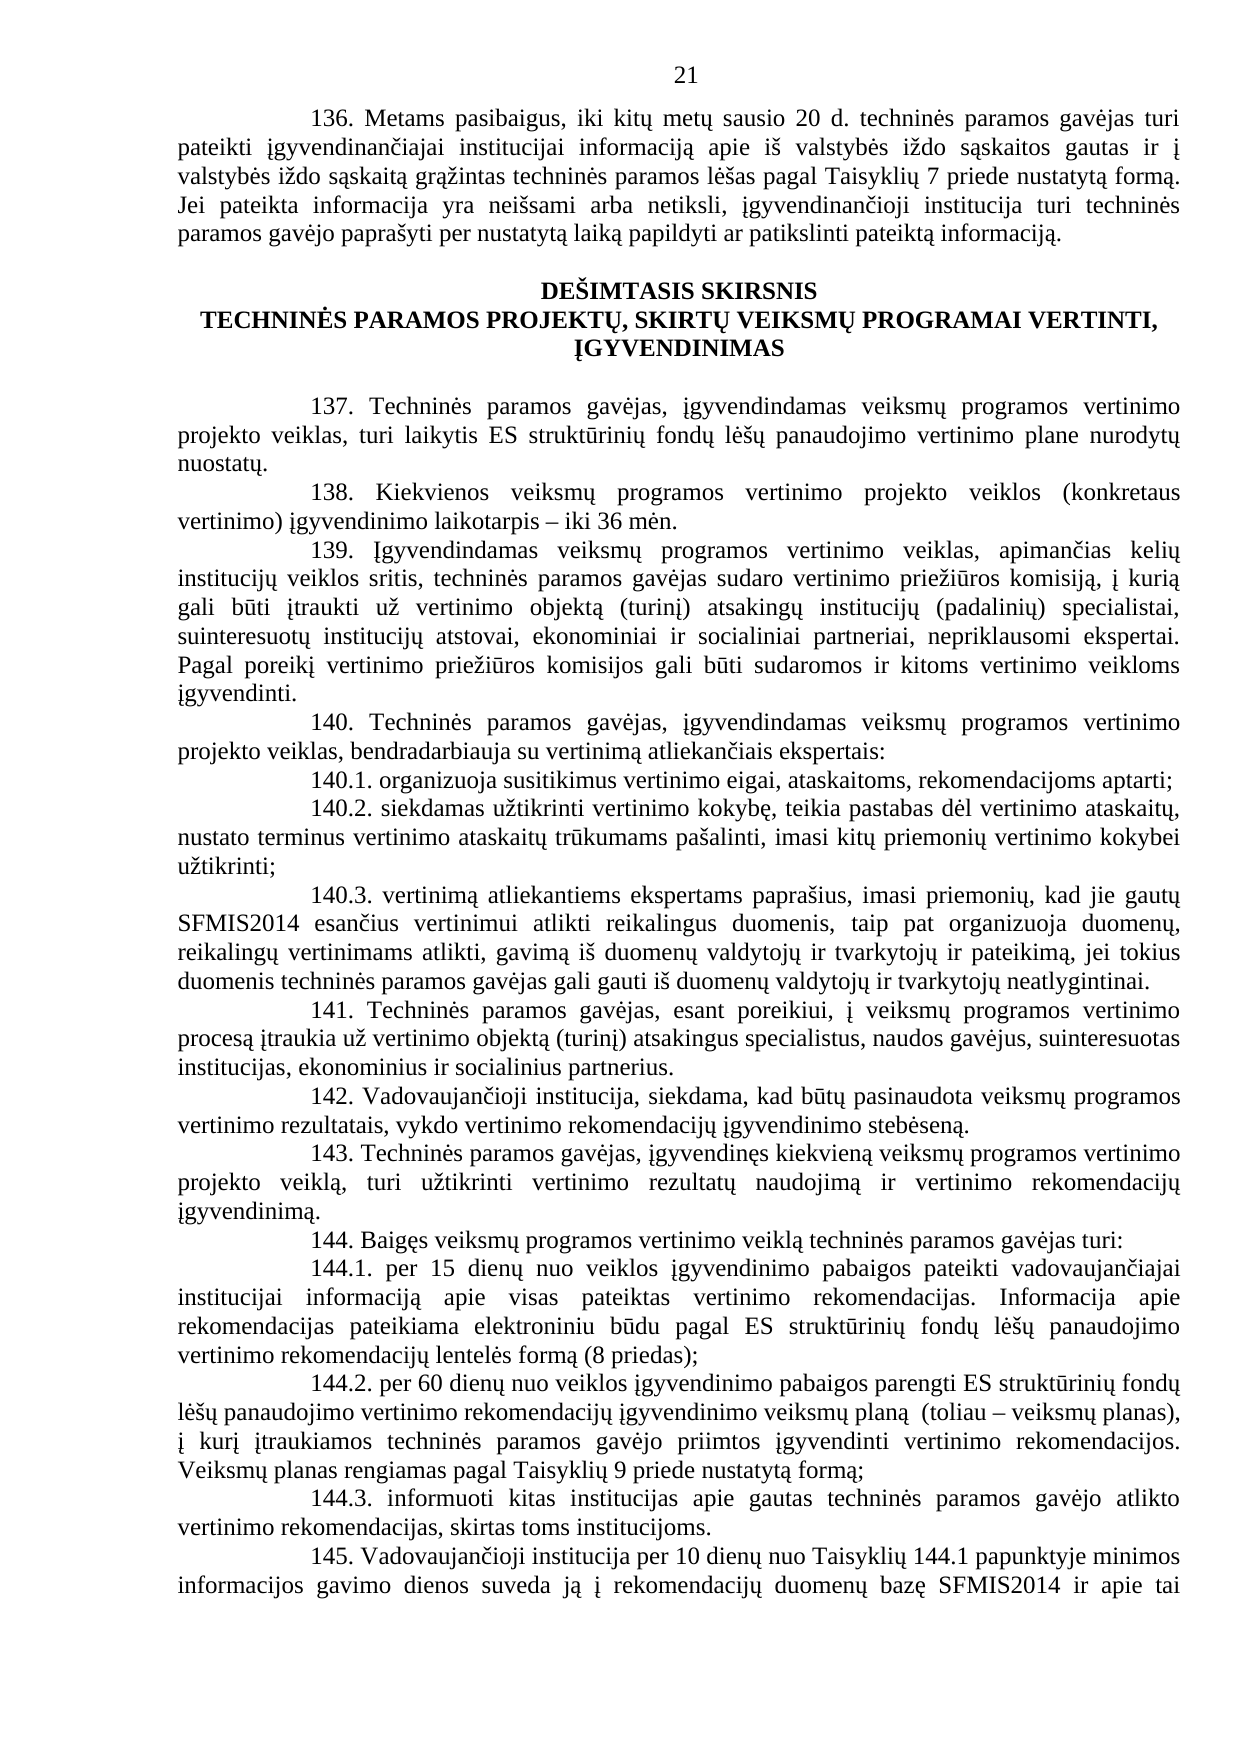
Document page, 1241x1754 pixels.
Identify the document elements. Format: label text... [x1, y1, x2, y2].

text 141. Techninės paramos gavėjas, esant poreikiui, į veiksmų programos vertinimo procesą įtraukia už vertinimo objektą (turinį) atsakingus specialistus, naudos gavėjus, suinteresuotas institucijas, ekonominius ir socialinius partnerius. [177, 995, 1181, 1081]
text 137. Techninės paramos gavėjas, įgyvendindamas veiksmų programos vertinimo projekto veiklas, turi laikytis ES struktūrinių fondų lėšų panaudojimo vertinimo plane nurodytų nuostatų. [177, 391, 1181, 477]
text 140.3. vertinimą atliekantiems ekspertams paprašius, imasi priemonių, kad jie gautų SFMIS2014 esančius vertinimui atlikti reikalingus duomenis, taip pat organizuoja duomenų, reikalingų vertinimams atlikti, gavimą iš duomenų valdytojų ir tvarkytojų ir pateikimą, jei tokius duomenis techninės paramos gavėjas gali gauti iš duomenų valdytojų ir tvarkytojų neatlygintinai. [177, 880, 1181, 995]
text 144.2. per 60 dienų nuo veiklos įgyvendinimo pabaigos parengti ES struktūrinių fondų lėšų panaudojimo vertinimo rekomendacijų įgyvendinimo veiksmų planą (toliau – veiksmų planas), į kurį įtraukiamos techninės paramos gavėjo priimtos įgyvendinti vertinimo rekomendacijos. Veiksmų planas rengiamas pagal Taisyklių 9 priede nustatytą formą; [177, 1368, 1181, 1483]
text TECHNINĖS PARAMOS PROJEKTŲ, SKIRTŲ VEIKSMŲ PROGRAMAI VERTINTI, ĮGYVENDINIMAS [177, 305, 1181, 362]
text 143. Techninės paramos gavėjas, įgyvendinęs kiekvieną veiksmų programos vertinimo projekto veiklą, turi užtikrinti vertinimo rezultatų naudojimą ir vertinimo rekomendacijų įgyvendinimą. [177, 1138, 1181, 1225]
text 144. Baigęs veiksmų programos vertinimo veiklą techninės paramos gavėjas turi: [177, 1225, 1181, 1253]
text 140.2. siekdamas užtikrinti vertinimo kokybę, teikia pastabas dėl vertinimo ataskaitų, nustato terminus vertinimo ataskaitų trūkumams pašalinti, imasi kitų priemonių vertinimo kokybei užtikrinti; [177, 793, 1181, 880]
text 145. Vadovaujančioji institucija per 10 dienų nuo Taisyklių 144.1 papunktyje minimos informacijos gavimo dienos suveda ją į rekomendacijų duomenų bazę SFMIS2014 ir apie tai [177, 1541, 1181, 1598]
text 140.1. organizuoja susitikimus vertinimo eigai, ataskaitoms, rekomendacijoms aptarti; [177, 765, 1181, 793]
text 142. Vadovaujančioji institucija, siekdama, kad būtų pasinaudota veiksmų programos vertinimo rezultatais, vykdo vertinimo rekomendacijų įgyvendinimo stebėseną. [177, 1081, 1181, 1138]
text DEŠIMTASIS SKIRSNIS [177, 276, 1181, 305]
text 140. Techninės paramos gavėjas, įgyvendindamas veiksmų programos vertinimo projekto veiklas, bendradarbiauja su vertinimą atliekančiais ekspertais: [177, 707, 1181, 765]
text 139. Įgyvendindamas veiksmų programos vertinimo veiklas, apimančias kelių institucijų veiklos sritis, techninės paramos gavėjas sudaro vertinimo priežiūros komisiją, į kurią gali būti įtraukti už vertinimo objektą (turinį) atsakingų institucijų (padalinių) specialistai, suinteresuotų institucijų atstovai, ekonominiai ir socialiniai partneriai, nepriklausomi ekspertai. Pagal poreikį vertinimo priežiūros komisijos gali būti sudaromos ir kitoms vertinimo veikloms įgyvendinti. [177, 535, 1181, 707]
text 136. Metams pasibaigus, iki kitų metų sausio 20 d. techninės paramos gavėjas turi pateikti įgyvendinančiajai institucijai informaciją apie iš valstybės iždo sąskaitos gautas ir į valstybės iždo sąskaitą grąžintas techninės paramos lėšas pagal Taisyklių 7 priede nustatytą formą. Jei pateikta informacija yra neišsami arba netiksli, įgyvendinančioji institucija turi techninės paramos gavėjo paprašyti per nustatytą laiką papildyti ar patikslinti pateiktą informaciją. [177, 103, 1181, 247]
text 144.3. informuoti kitas institucijas apie gautas techninės paramos gavėjo atlikto vertinimo rekomendacijas, skirtas toms institucijoms. [177, 1483, 1181, 1541]
text 144.1. per 15 dienų nuo veiklos įgyvendinimo pabaigos pateikti vadovaujančiajai institucijai informaciją apie visas pateiktas vertinimo rekomendacijas. Informacija apie rekomendacijas pateikiama elektroniniu būdu pagal ES struktūrinių fondų lėšų panaudojimo vertinimo rekomendacijų lentelės formą (8 priedas); [177, 1253, 1181, 1368]
text 138. Kiekvienos veiksmų programos vertinimo projekto veiklos (konkretaus vertinimo) įgyvendinimo laikotarpis – iki 36 mėn. [177, 477, 1181, 535]
